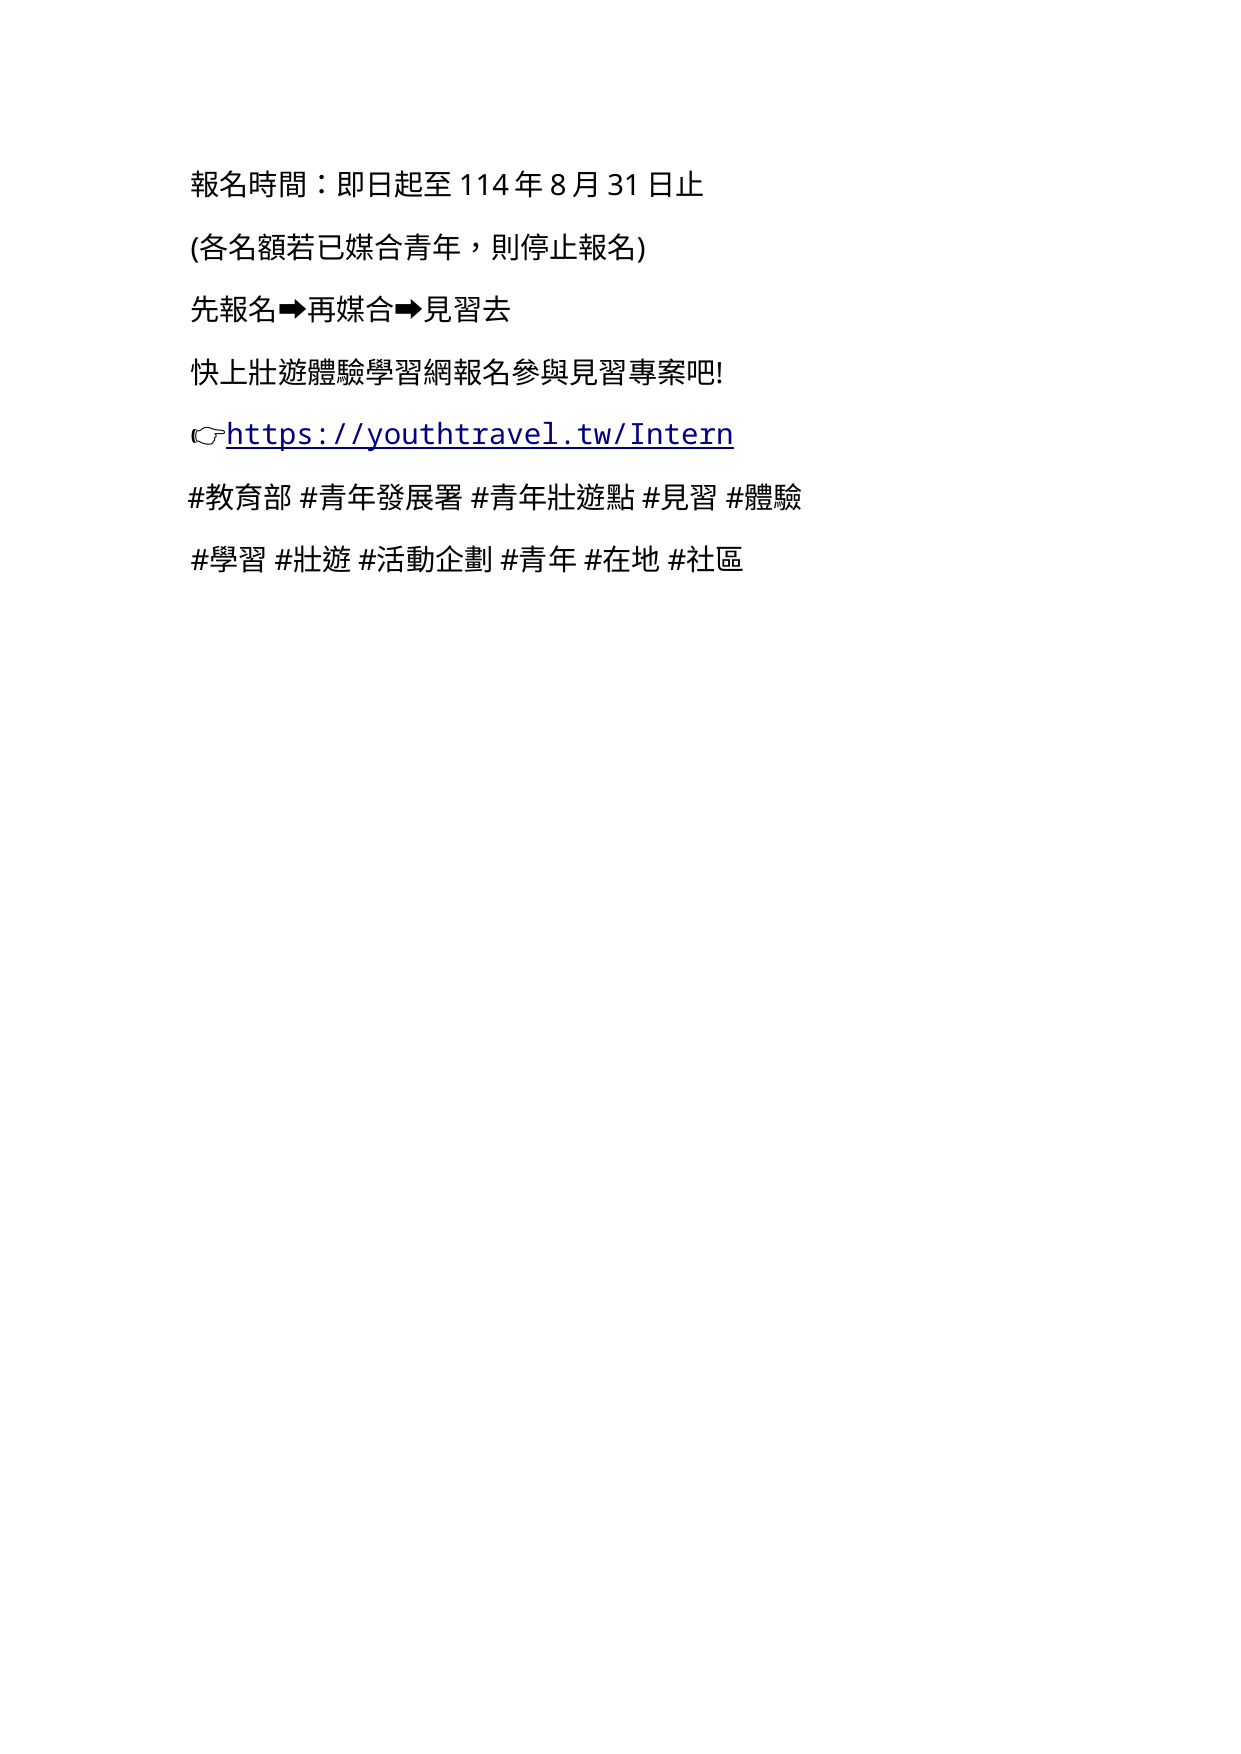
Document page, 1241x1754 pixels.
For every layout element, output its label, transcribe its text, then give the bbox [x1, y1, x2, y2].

text 👉https://youthtravel.tw/Intern [190, 391, 1053, 454]
text 先報名➡再媒合➡見習去 [190, 266, 1053, 329]
text 快上壯遊體驗學習網報名參與見習專案吧! [190, 329, 1053, 391]
text (各名額若已媒合青年，則停止報名) [190, 204, 1053, 266]
text #教育部 #青年發展署 #青年壯遊點 #見習 #體驗 [187, 454, 1053, 516]
text 報名時間：即日起至114年8月31日止 [190, 141, 1053, 204]
text #學習 #壯遊 #活動企劃 #青年 #在地 #社區 [190, 516, 1053, 579]
